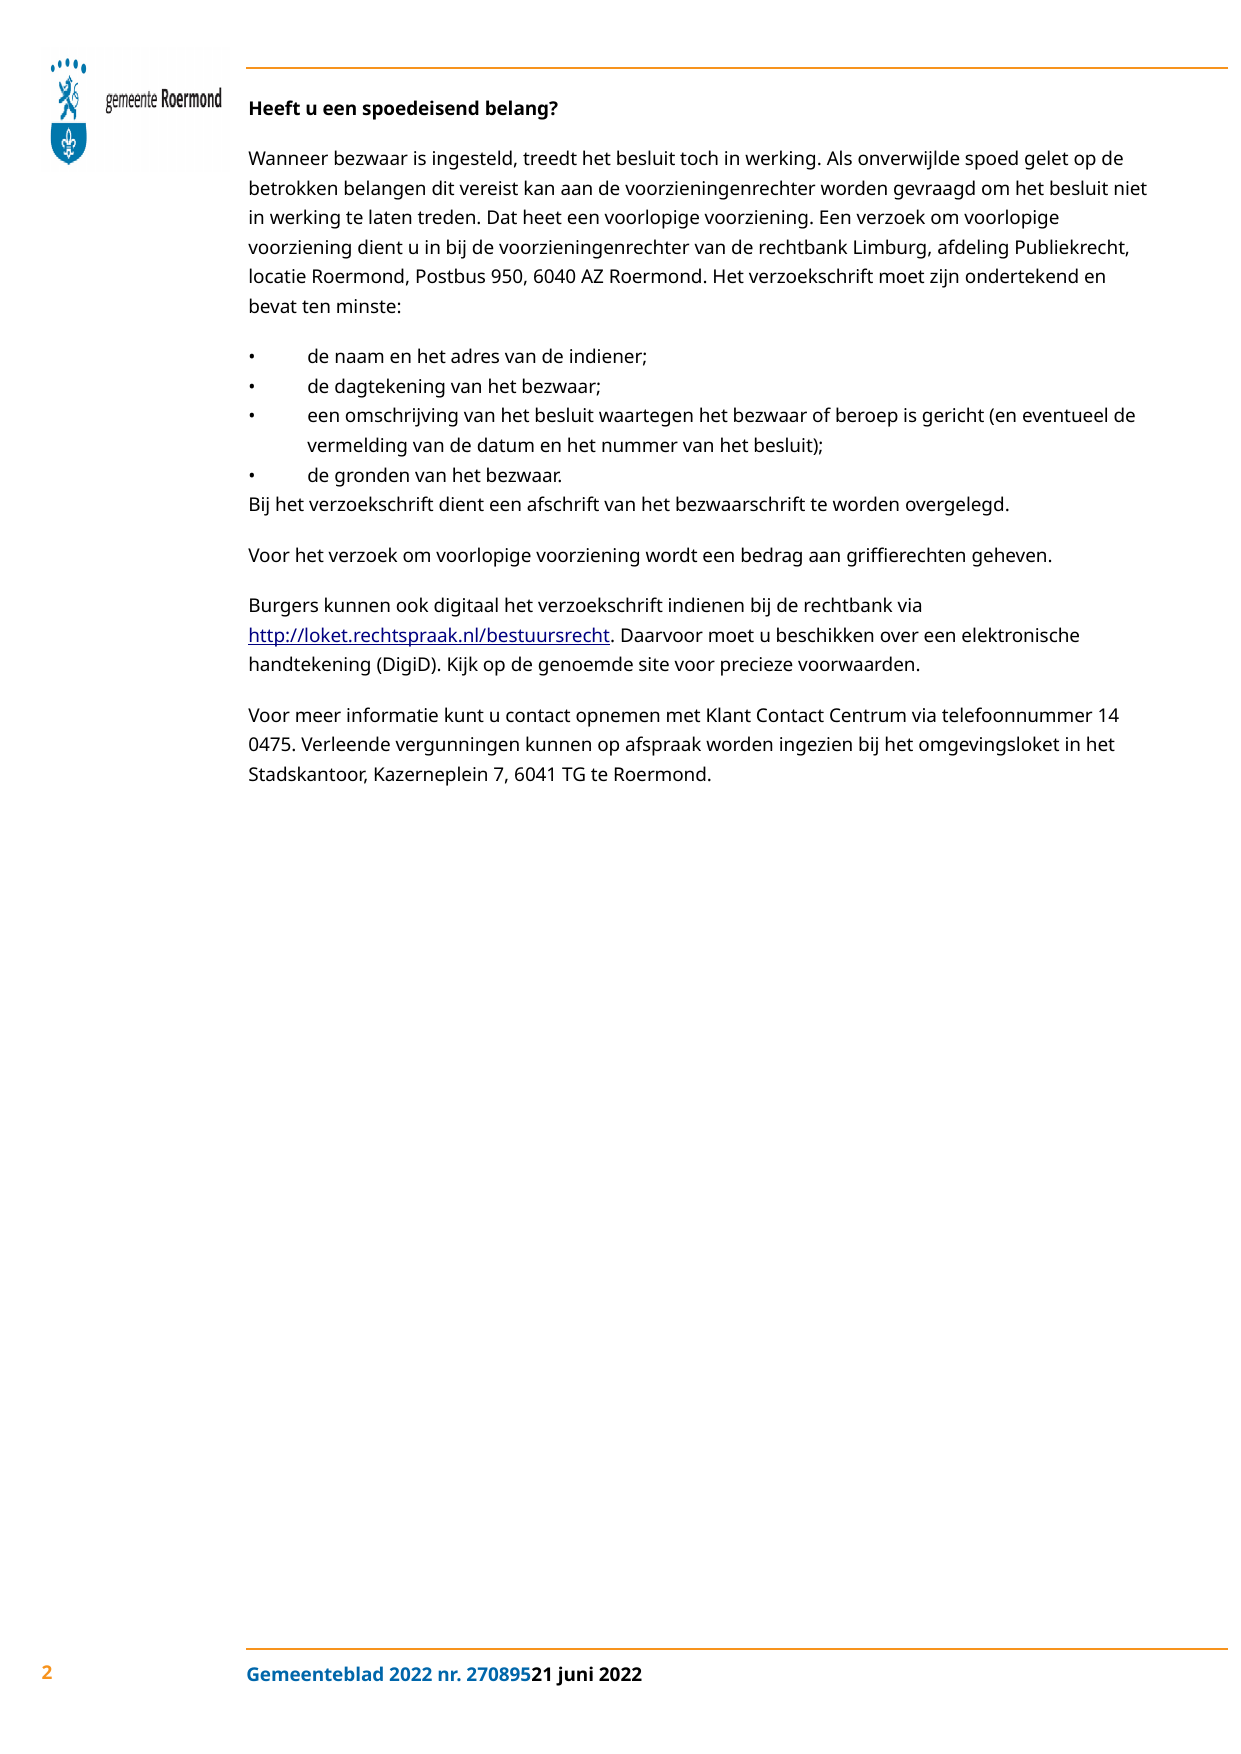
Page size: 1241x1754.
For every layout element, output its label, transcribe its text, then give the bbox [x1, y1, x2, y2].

list de dagtekening van het bezwaar; [248, 373, 1152, 399]
picture [41, 47, 231, 172]
list de naam en het adres van de indiener; [248, 343, 1152, 369]
list een omschrijving van het besluit waartegen het bezwaar of beroep is gericht (en eventueel de vermelding van de datum en het nummer van het besluit); [248, 403, 1152, 458]
text Heeft u een spoedeisend belang? [248, 95, 1152, 121]
text Bij het verzoekschrift dient een afschrift van het bezwaarschrift te worden overgelegd. [248, 491, 1152, 517]
text Voor meer informatie kunt u contact opnemen met Klant Contact Centrum via telefoonnummer 14 0475. Verleende vergunningen kunnen op afspraak worden ingezien bij het omgevingsloket in het Stadskantoor, Kazerneplein 7, 6041 TG te Roermond. [248, 702, 1152, 787]
text Voor het verzoek om voorlopige voorziening wordt een bedrag aan griffierechten geheven. [248, 542, 1152, 568]
text Wanneer bezwaar is ingesteld, treedt het besluit toch in werking. Als onverwijlde spoed gelet op de betrokken belangen dit vereist kan aan de voorzieningenrechter worden gevraagd om het besluit niet in werking te laten treden. Dat heet een voorlopige voorziening. Een verzoek om voorlopige voorziening dient u in bij de voorzieningenrechter van de rechtbank Limburg, afdeling Publiekrecht, locatie Roermond, Postbus 950, 6040 AZ Roermond. Het verzoekschrift moet zijn ondertekend en bevat ten minste: [248, 145, 1152, 319]
list de gronden van het bezwaar. [248, 462, 1152, 488]
text Burgers kunnen ook digitaal het verzoekschrift indienen bij de rechtbank via http://loket.rechtspraak.nl/bestuursrecht. Daarvoor moet u beschikken over een elektronische handtekening (DigiD). Kijk op de genoemde site voor precieze voorwaarden. [248, 592, 1152, 677]
